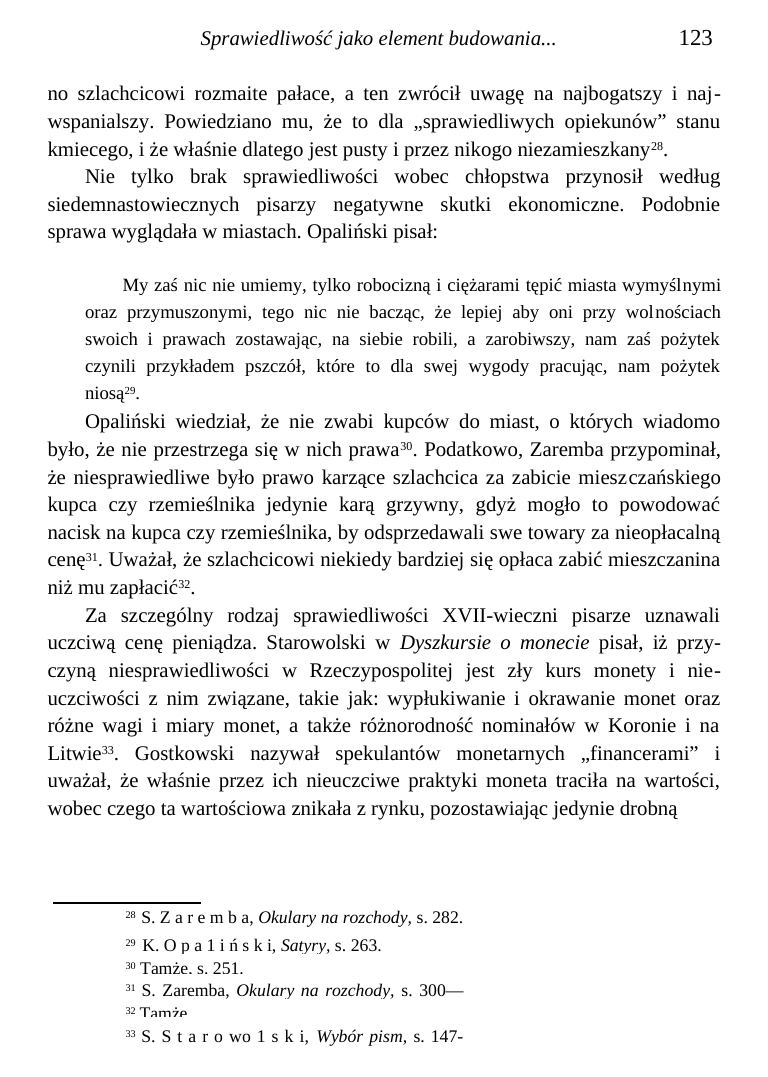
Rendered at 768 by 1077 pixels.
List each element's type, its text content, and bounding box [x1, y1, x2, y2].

text 32 Tamże. [86, 1003, 463, 1017]
text My zaś nic nie umiemy, tylko robocizną i ciężarami tępić miasta wymyśl­nymi oraz przymuszonymi, tego nic nie bacząc, że lepiej aby oni przy wol­nościach swoich i prawach zostawając, na siebie robili, a zarobiwszy, nam zaś pożytek czynili przykładem pszczół, które to dla swej wygody pracując, nam pożytek niosą29. [85, 274, 721, 404]
text no szlachcicowi rozmaite pałace, a ten zwrócił uwagę na najbogatszy i naj­wspanialszy. Powiedziano mu, że to dla „sprawiedliwych opiekunów” stanu kmiecego, i że właśnie dlatego jest pusty i przez nikogo niezamieszkany28. [47, 81, 721, 161]
text Sprawiedliwość jako element budowania... [200, 26, 565, 50]
text 29 K. O p a 1 i ń s k i, Satyry, s. 263. [86, 935, 463, 953]
text 33 S. S t a r o wo 1 s k i, Wybór pism, s. 147-157. [86, 1026, 463, 1047]
text 28 S. Z a r e m b a, Okulary na rozchody, s. 282. [86, 907, 463, 927]
text Opaliński wiedział, że nie zwabi kupców do miast, o których wiadomo było, że nie przestrzega się w nich prawa30. Podatkowo, Zaremba przypo­minał, że niesprawiedliwe było prawo karzące szlachcica za zabicie miesz­czańskiego kupca czy rzemieślnika jedynie karą grzywny, gdyż mogło to powodować nacisk na kupca czy rzemieślnika, by odsprzedawali swe towary za nieopłacalną cenę31. Uważał, że szlachcicowi niekiedy bardziej się opłaca zabić mieszczanina niż mu zapłacić32. [47, 409, 721, 599]
text Nie tylko brak sprawiedliwości wobec chłopstwa przynosił według siedemnastowiecznych pisarzy negatywne skutki ekonomiczne. Podobnie sprawa wyglądała w miastach. Opaliński pisał: [47, 164, 721, 243]
text 31 S. Zaremba, Okulary na rozchody, s. 300—301. [86, 980, 463, 999]
text Za szczególny rodzaj sprawiedliwości XVII-wieczni pisarze uznawali uczciwą cenę pieniądza. Starowolski w Dyszkursie o monecie pisał, iż przy­czyną niesprawiedliwości w Rzeczypospolitej jest zły kurs monety i nie­uczciwości z nim związane, takie jak: wypłukiwanie i okrawanie monet oraz różne wagi i miary monet, a także różnorodność nominałów w Koronie i na Litwie33. Gostkowski nazywał spekulantów monetarnych „financerami” i uważał, że właśnie przez ich nieuczciwe praktyki moneta traciła na wartości, wobec czego ta wartościowa znikała z rynku, pozostawiając jedynie drobną [47, 603, 721, 820]
text 30 Tamże, s. 251. [86, 958, 463, 973]
text 123 [678, 24, 717, 50]
